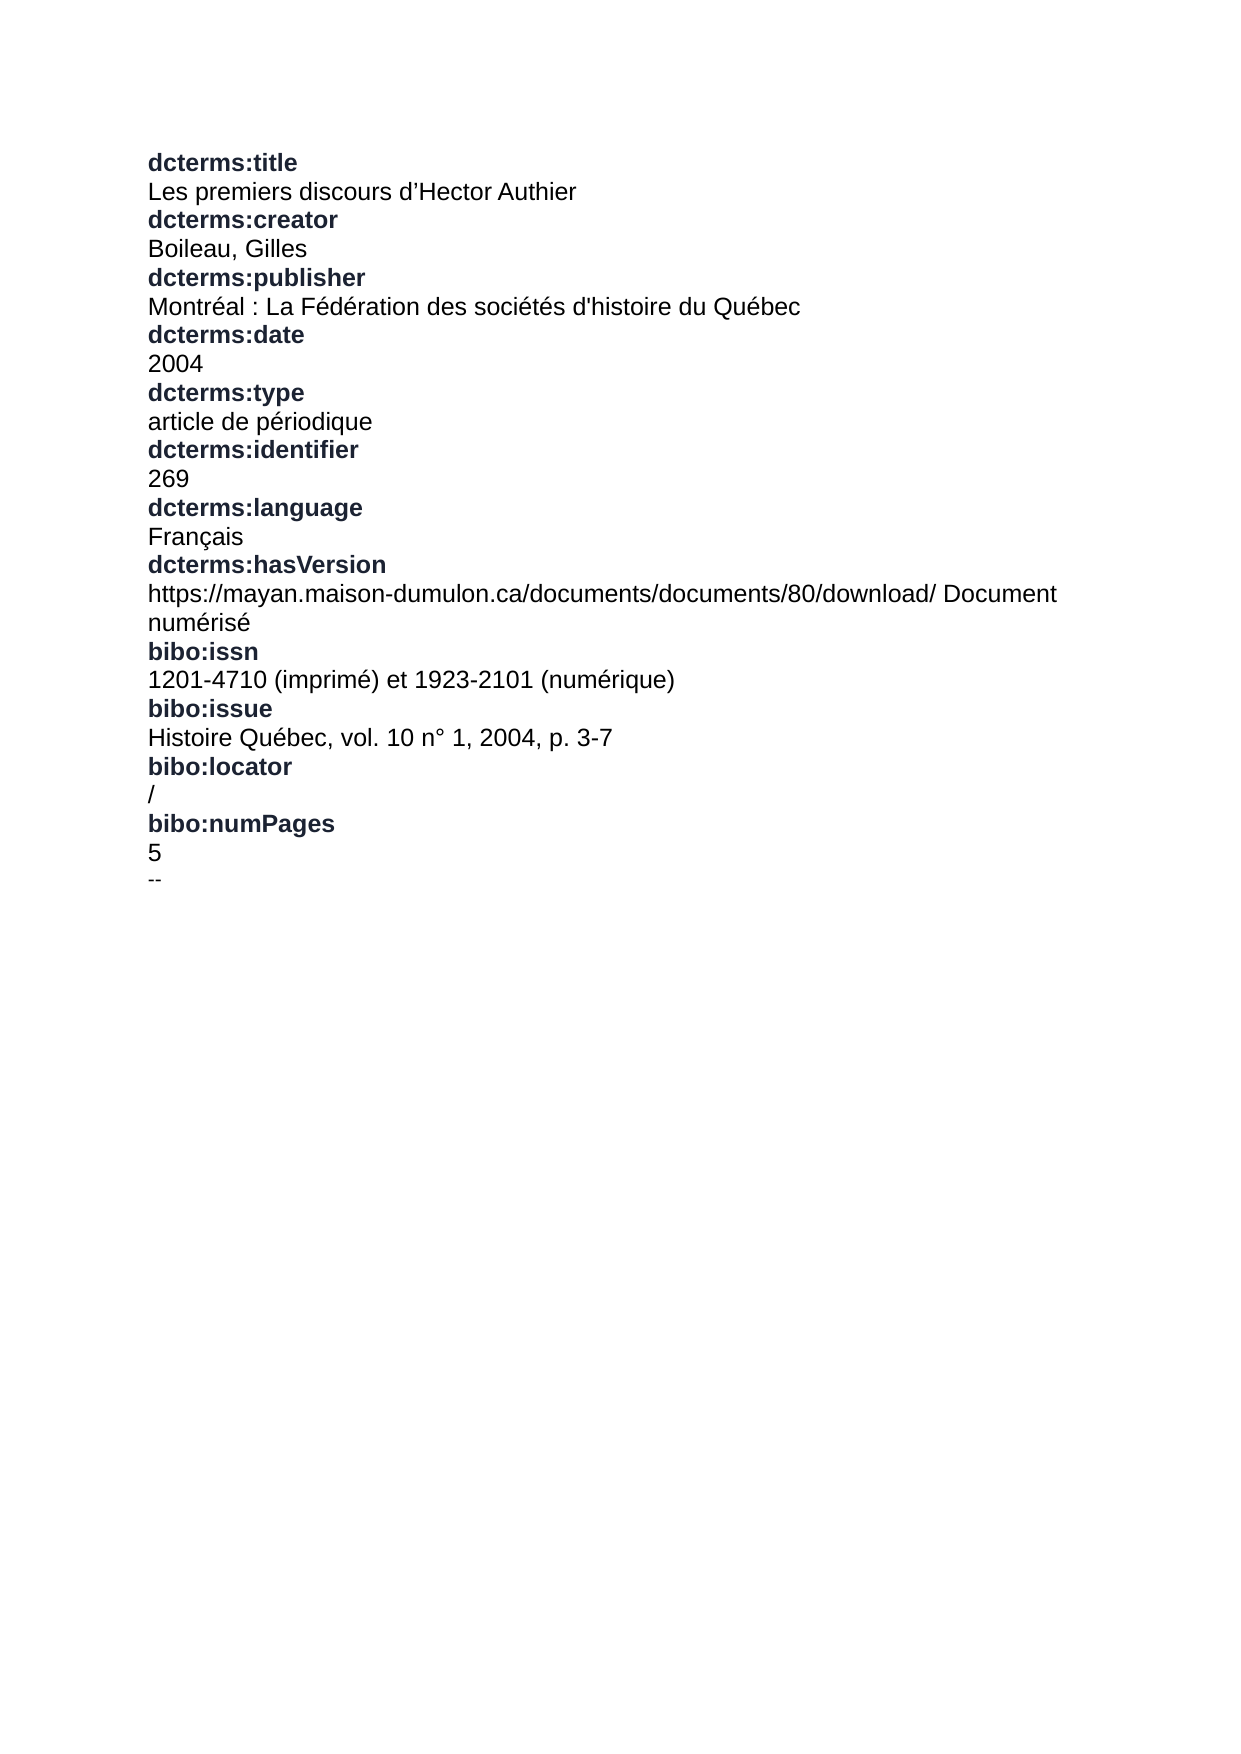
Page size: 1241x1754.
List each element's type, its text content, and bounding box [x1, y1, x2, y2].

text dcterms:title [148, 148, 1092, 176]
text dcterms:publisher [148, 263, 1092, 291]
text dcterms:type [148, 378, 1092, 406]
text / [148, 780, 1092, 809]
text bibo:issue [148, 694, 1092, 723]
text bibo:issn [148, 636, 1092, 665]
text -- [148, 866, 1092, 890]
text 2004 [148, 349, 1092, 378]
text 5 [148, 838, 1092, 866]
text Montréal : La Fédération des sociétés d'histoire du Québec [148, 291, 1092, 320]
text Histoire Québec, vol. 10 n° 1, 2004, p. 3-7 [148, 723, 1092, 751]
text Les premiers discours d’Hector Authier [148, 176, 1092, 205]
text dcterms:identifier [148, 435, 1092, 464]
text dcterms:date [148, 320, 1092, 349]
text Français [148, 521, 1092, 550]
text 269 [148, 464, 1092, 493]
text dcterms:creator [148, 205, 1092, 234]
text https://mayan.maison-dumulon.ca/documents/documents/80/download/ Document numérisé [148, 579, 1092, 636]
text 1201-4710 (imprimé) et 1923-2101 (numérique) [148, 665, 1092, 694]
text dcterms:hasVersion [148, 550, 1092, 579]
text bibo:locator [148, 751, 1092, 780]
text Boileau, Gilles [148, 234, 1092, 263]
text bibo:numPages [148, 809, 1092, 838]
text dcterms:language [148, 493, 1092, 521]
text article de périodique [148, 406, 1092, 435]
